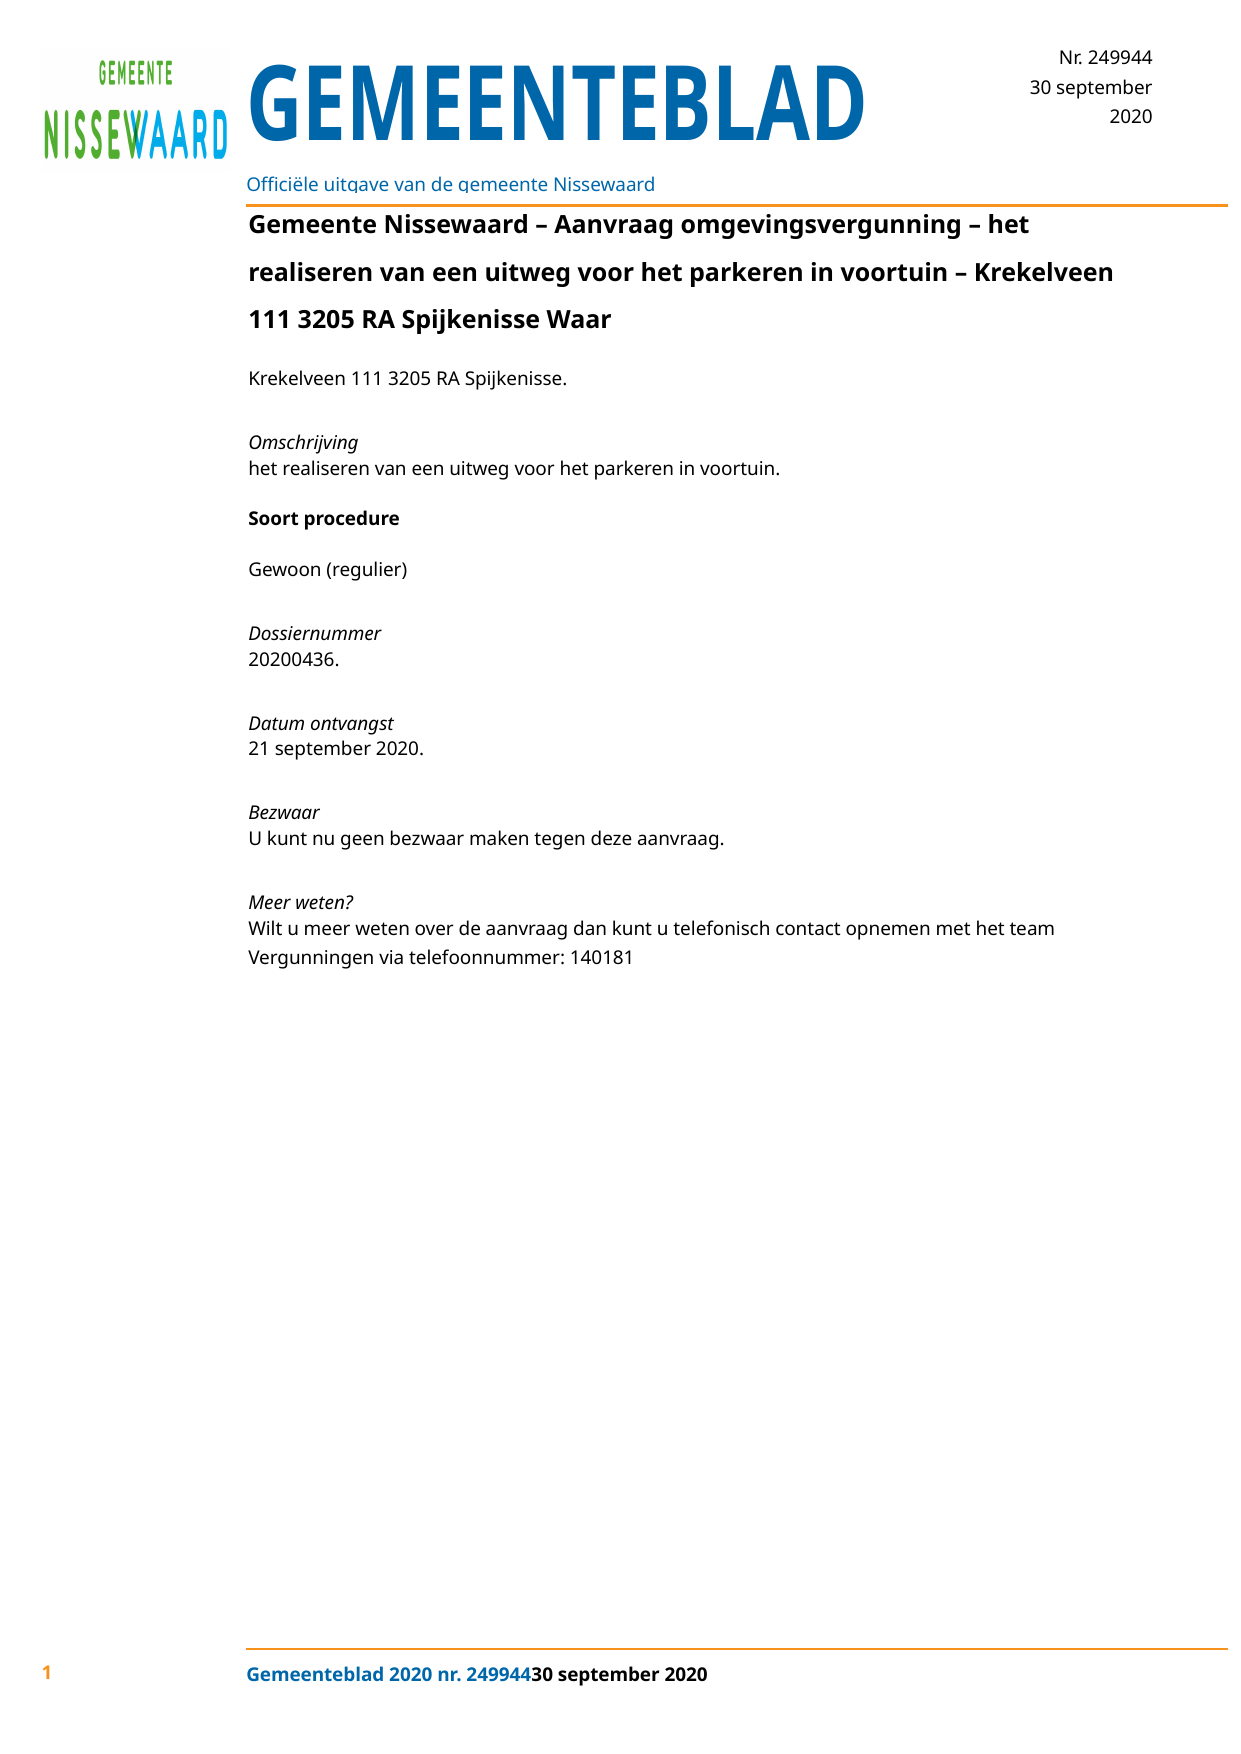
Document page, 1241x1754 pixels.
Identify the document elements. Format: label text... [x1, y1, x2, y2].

text Krekelveen 111 3205 RA Spijkenisse. [248, 366, 1152, 391]
text Datum ontvangst [248, 710, 1152, 735]
text Meer weten? [248, 889, 1152, 915]
text Omschrijving [248, 429, 1152, 455]
text U kunt nu geen bezwaar maken tegen deze aanvraag. [248, 825, 1152, 851]
text Soort procedure [248, 506, 1152, 531]
text Gewoon (regulier) [248, 556, 1152, 582]
text Bezwaar [248, 799, 1152, 825]
text Gemeente Nissewaard – Aanvraag omgevingsvergunning – het realiseren van een uitweg voor het parkeren in voortuin – Krekelveen 111 3205 RA Spijkenisse Waar [248, 207, 1152, 336]
picture [41, 47, 231, 172]
text Wilt u meer weten over de aanvraag dan kunt u telefonisch contact opnemen met het team Vergunningen via telefoonnummer: 140181 [248, 915, 1152, 970]
text het realiseren van een uitweg voor het parkeren in voortuin. [248, 455, 1152, 481]
text Dossiernummer [248, 620, 1152, 646]
text 20200436. [248, 646, 1152, 671]
text 21 september 2020. [248, 735, 1152, 761]
